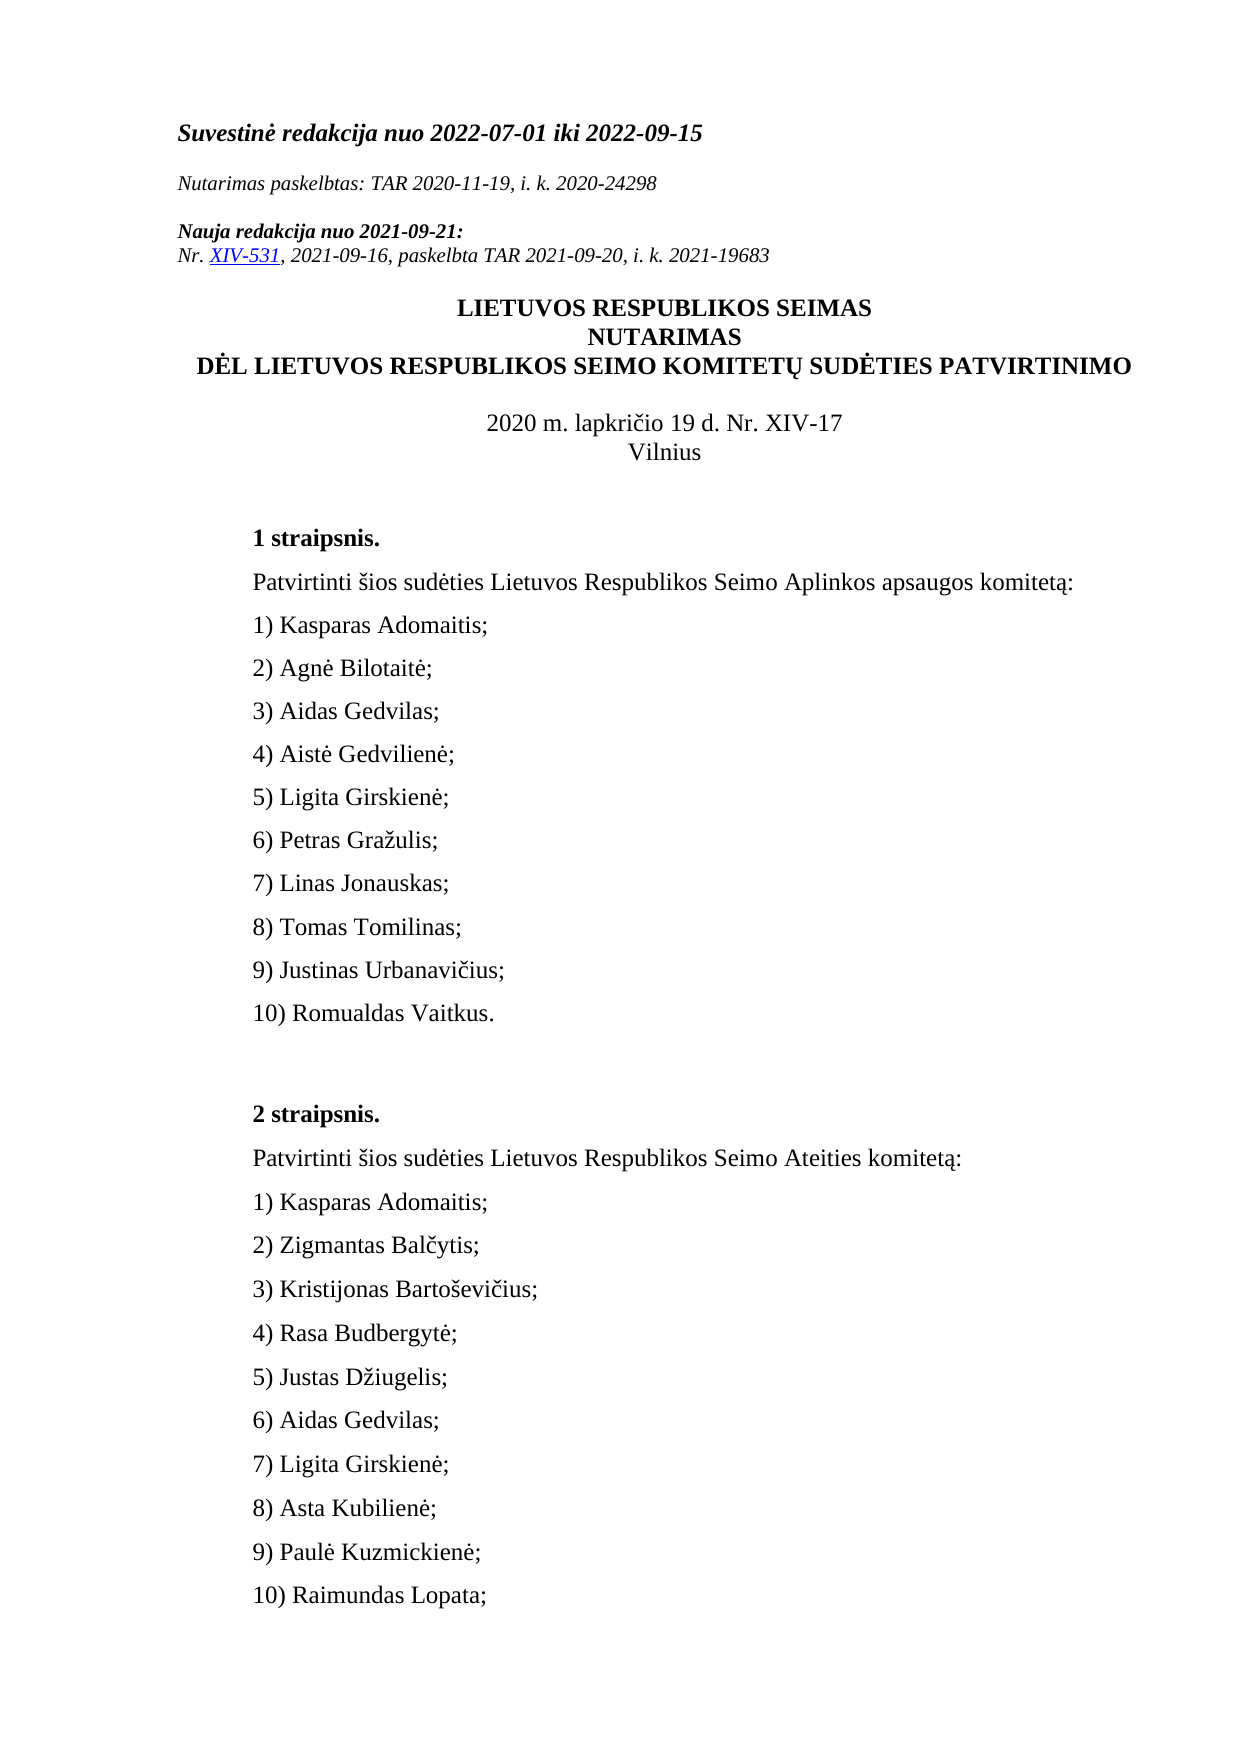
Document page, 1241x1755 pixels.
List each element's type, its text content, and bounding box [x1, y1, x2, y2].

text 10) Raimundas Lopata; [177, 1565, 1152, 1609]
text 6) Petras Gražulis; [177, 825, 1152, 854]
text 1) Kasparas Adomaitis; [177, 1172, 1152, 1215]
text LIETUVOS RESPUBLIKOS SEIMAS [177, 293, 1152, 322]
text 8) Tomas Tomilinas; [177, 912, 1152, 940]
text NUTARIMAS [177, 322, 1152, 351]
text 2) Agnė Bilotaitė; [252, 653, 1152, 682]
text DĖL LIETUVOS RESPUBLIKOS SEIMO KOMITETŲ SUDĖTIES PATVIRTINIMO [177, 351, 1152, 380]
text Patvirtinti šios sudėties Lietuvos Respublikos Seimo Aplinkos apsaugos komitetą: [177, 567, 1152, 595]
text 8) Asta Kubilienė; [177, 1478, 1152, 1522]
text 4) Aistė Gedvilienė; [177, 739, 1152, 768]
text Suvestinė redakcija nuo 2022-07-01 iki 2022-09-15 [177, 118, 1152, 147]
text 7) Linas Jonauskas; [177, 868, 1152, 897]
text 1) Kasparas Adomaitis; [252, 610, 1152, 638]
text 9) Paulė Kuzmickienė; [177, 1522, 1152, 1565]
text 3) Kristijonas Bartoševičius; [177, 1259, 1152, 1303]
text Nutarimas paskelbtas: TAR 2020-11-19, i. k. 2020-24298 [177, 171, 1152, 195]
text 5) Justas Džiugelis; [177, 1347, 1152, 1390]
text Patvirtinti šios sudėties Lietuvos Respublikos Seimo Ateities komitetą: [177, 1128, 1152, 1172]
text 7) Ligita Girskienė; [177, 1434, 1152, 1478]
text 4) Rasa Budbergytė; [177, 1303, 1152, 1347]
text 3) Aidas Gedvilas; [177, 696, 1152, 725]
text 9) Justinas Urbanavičius; [177, 955, 1152, 983]
text Nauja redakcija nuo 2021-09-21: [177, 219, 1152, 243]
text 2 straipsnis. [177, 1084, 1152, 1128]
text Nr. XIV-531, 2021-09-16, paskelbta TAR 2021-09-20, i. k. 2021-19683 [177, 243, 1152, 267]
text 5) Ligita Girskienė; [177, 782, 1152, 811]
text 10) Romualdas Vaitkus. [177, 998, 1152, 1027]
text 6) Aidas Gedvilas; [177, 1390, 1152, 1434]
text Vilnius [177, 437, 1152, 466]
text 2) Zigmantas Balčytis; [177, 1215, 1152, 1259]
text 2020 m. lapkričio 19 d. Nr. XIV-17 [177, 408, 1152, 437]
text 1 straipsnis. [177, 523, 1152, 552]
